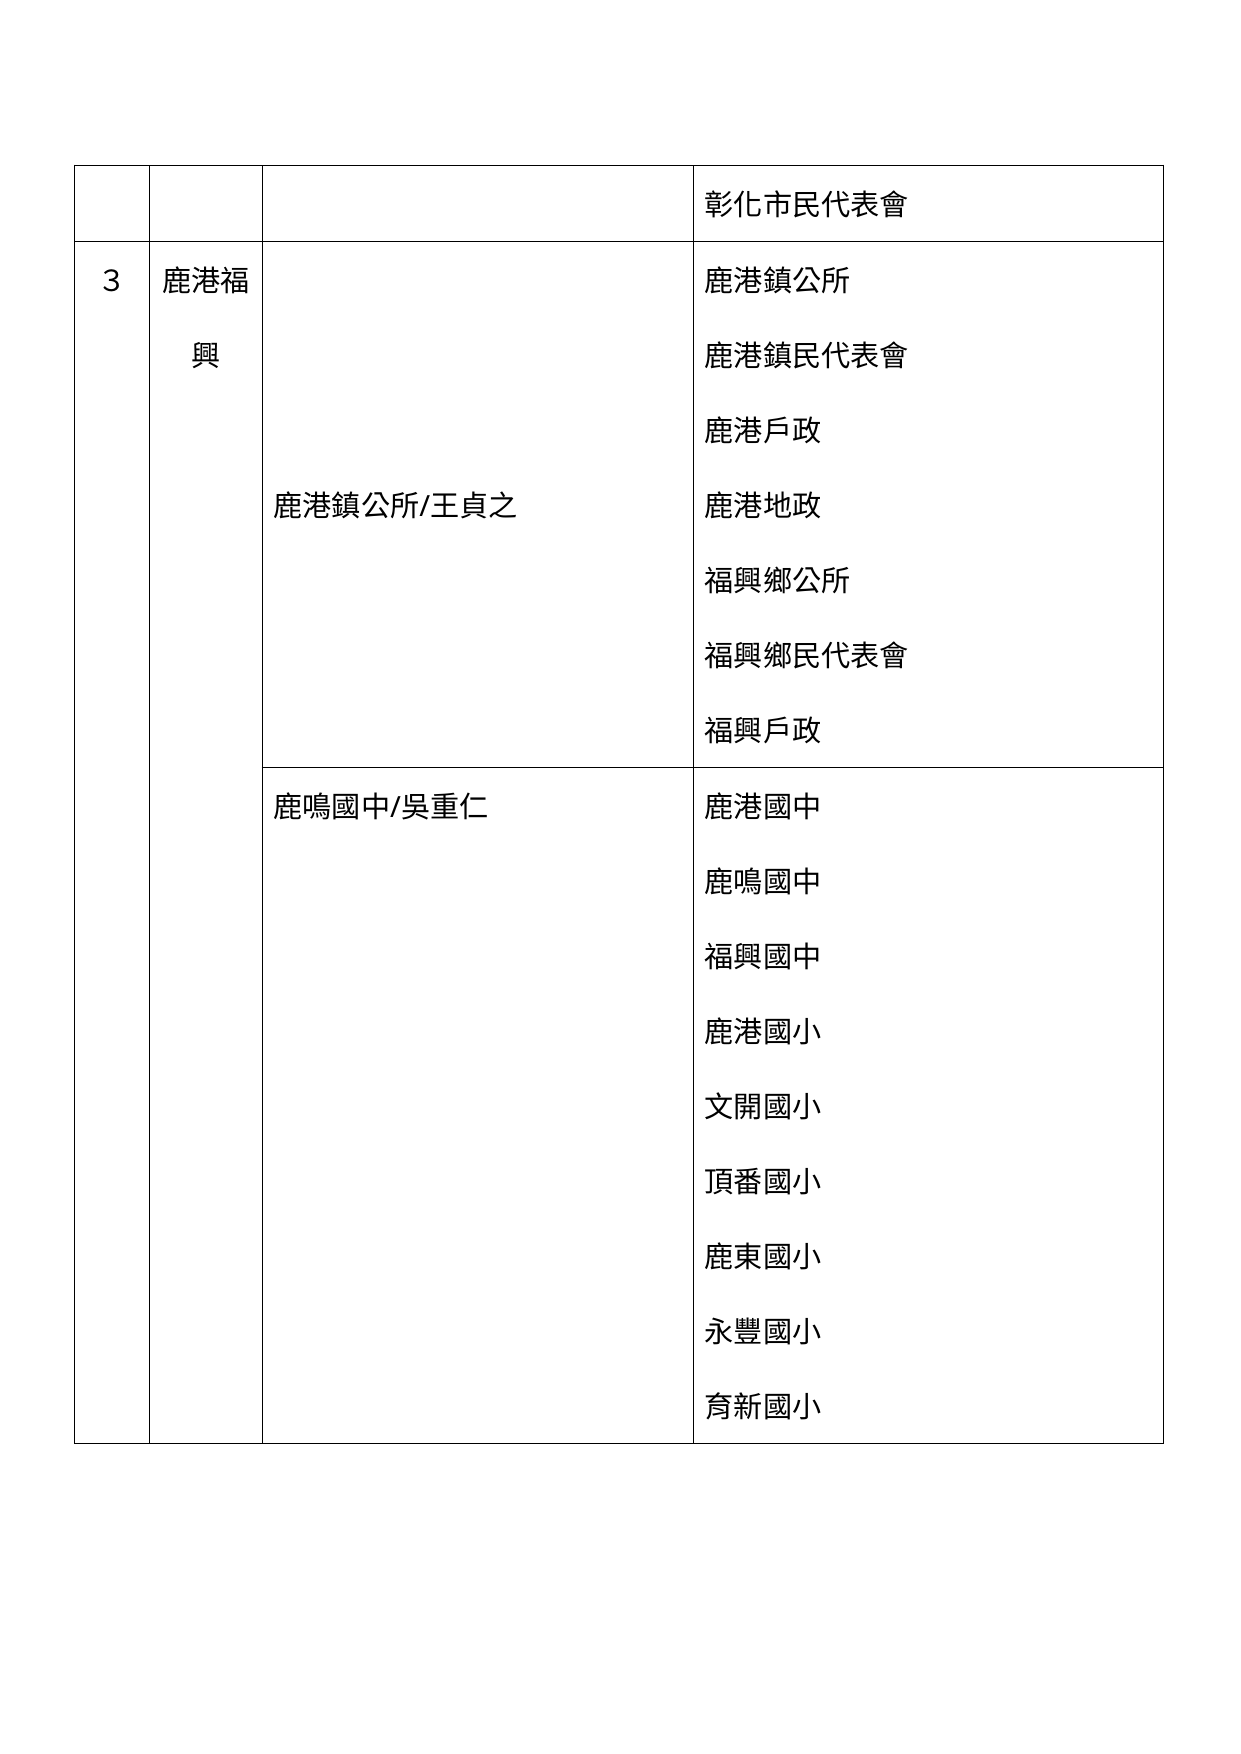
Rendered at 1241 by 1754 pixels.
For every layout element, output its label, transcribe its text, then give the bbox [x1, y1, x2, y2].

table_cell 鹿鳴國中/吳重仁 [263, 768, 693, 1443]
table_cell [150, 166, 262, 241]
table_cell 彰化市民代表會 [694, 166, 1163, 241]
table_cell 鹿港鎮公所/王貞之 [263, 242, 693, 767]
table_cell [263, 166, 693, 241]
table_cell ３ [75, 242, 149, 1443]
table_cell 鹿港福興 [150, 242, 262, 1443]
table_cell 鹿港鎮公所 鹿港鎮民代表會 鹿港戶政 鹿港地政 福興鄉公所 福興鄉民代表會 福興戶政 [694, 242, 1163, 767]
table_cell [75, 166, 149, 241]
table_cell 鹿港國中 鹿鳴國中 福興國中 鹿港國小 文開國小 頂番國小 鹿東國小 永豐國小 育新國小 [694, 768, 1163, 1443]
